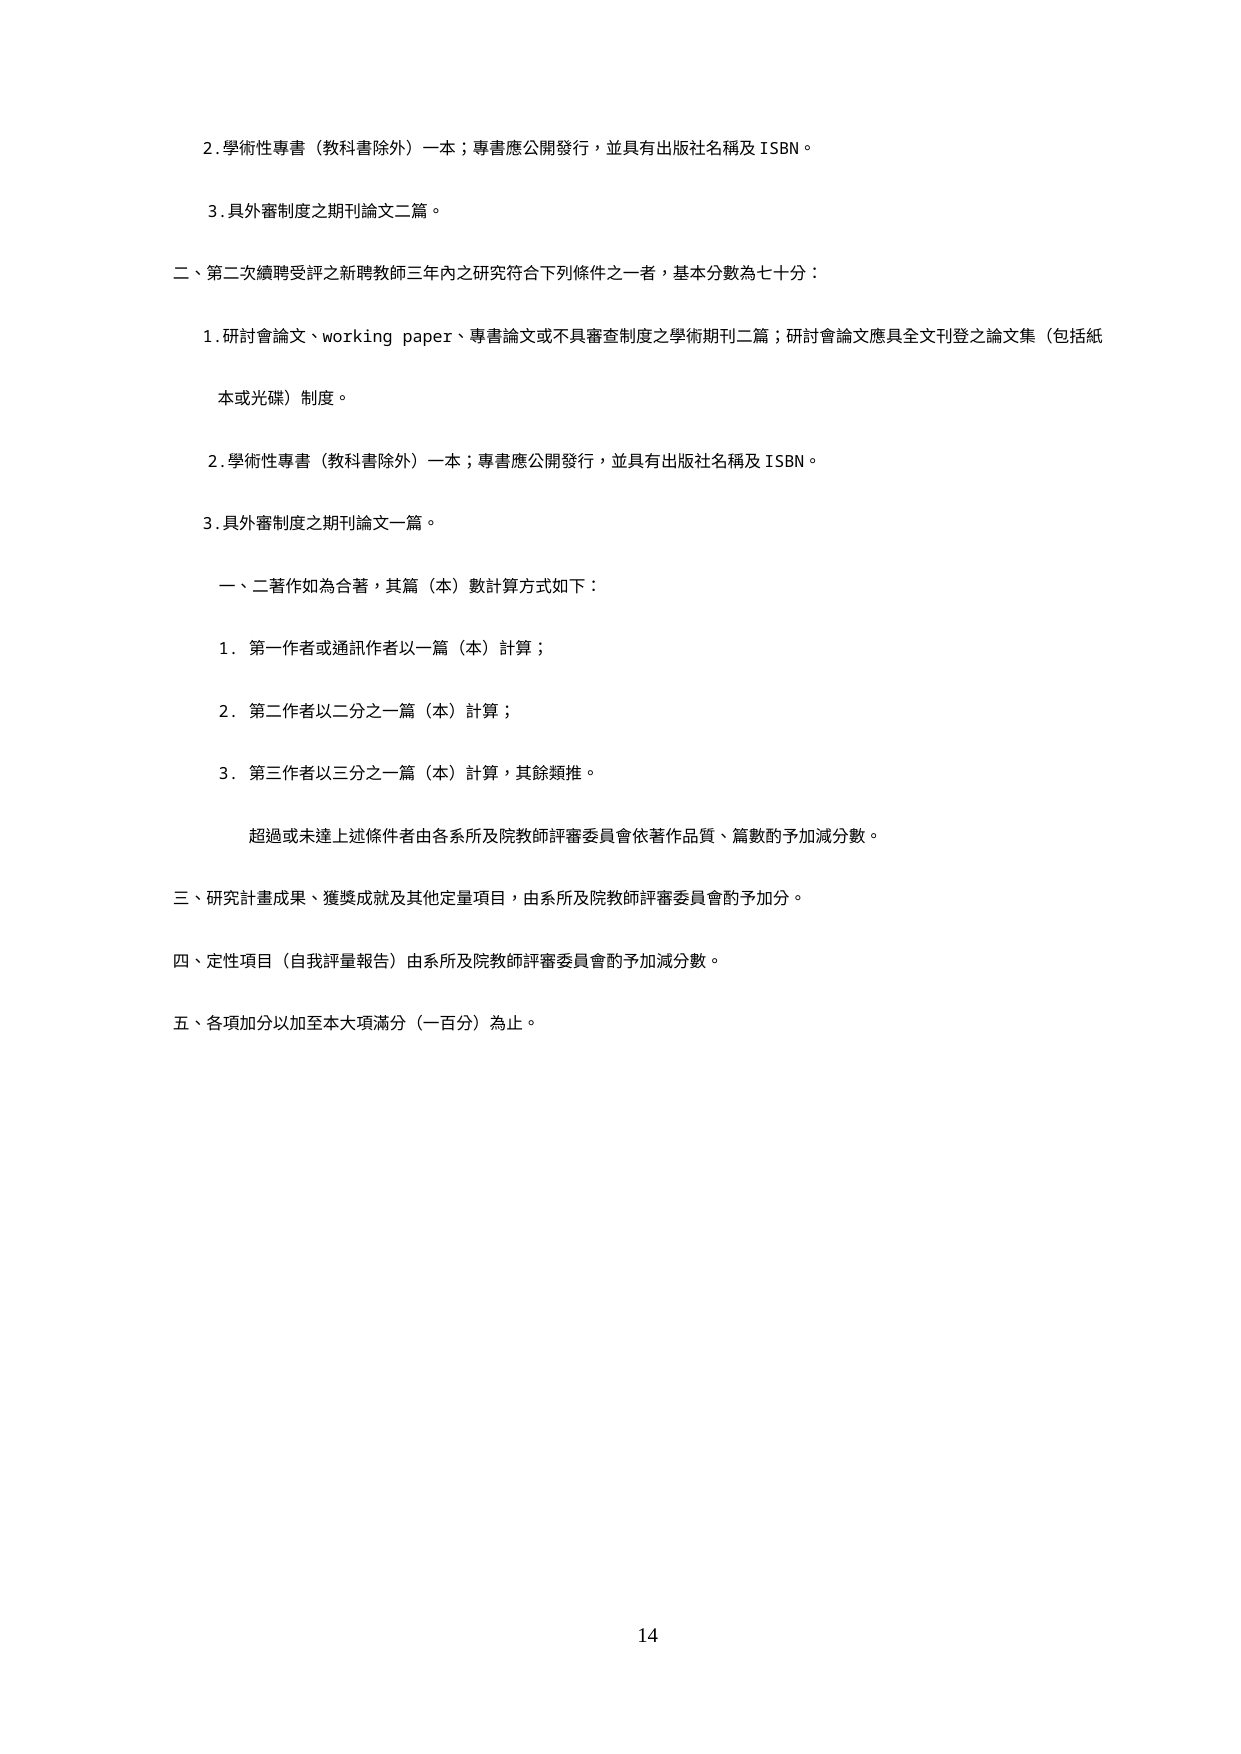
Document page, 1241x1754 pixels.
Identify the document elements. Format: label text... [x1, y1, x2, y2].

text 1.研討會論文、working paper、專書論文或不具審查制度之學術期刊二篇；研討會論文應具全文刊登之論文集（包括紙本或光碟）制度。 [202, 293, 1107, 418]
text 超過或未達上述條件者由各系所及院教師評審委員會依著作品質、篇數酌予加減分數。 [128, 793, 1107, 856]
text 1. 第一作者或通訊作者以一篇（本）計算； [128, 606, 1107, 668]
text 2.學術性專書（教科書除外）一本；專書應公開發行，並具有出版社名稱及ISBN。 [202, 106, 1107, 168]
text 3.具外審制度之期刊論文二篇。 [187, 168, 1107, 231]
text 2.學術性專書（教科書除外）一本；專書應公開發行，並具有出版社名稱及ISBN。 [173, 418, 1107, 481]
text 3.具外審制度之期刊論文一篇。 [202, 481, 1107, 543]
text 3. 第三作者以三分之一篇（本）計算，其餘類推。 [128, 731, 1107, 793]
text 三、研究計畫成果、獲獎成就及其他定量項目，由系所及院教師評審委員會酌予加分。 [173, 856, 1107, 918]
text 一、二著作如為合著，其篇（本）數計算方式如下： [128, 543, 1107, 606]
text 四、定性項目（自我評量報告）由系所及院教師評審委員會酌予加減分數。 [173, 918, 1107, 981]
text 二、第二次續聘受評之新聘教師三年內之研究符合下列條件之一者，基本分數為七十分： [173, 231, 1107, 293]
text 五、各項加分以加至本大項滿分（一百分）為止。 [173, 981, 1107, 1043]
text 2. 第二作者以二分之一篇（本）計算； [128, 668, 1107, 731]
